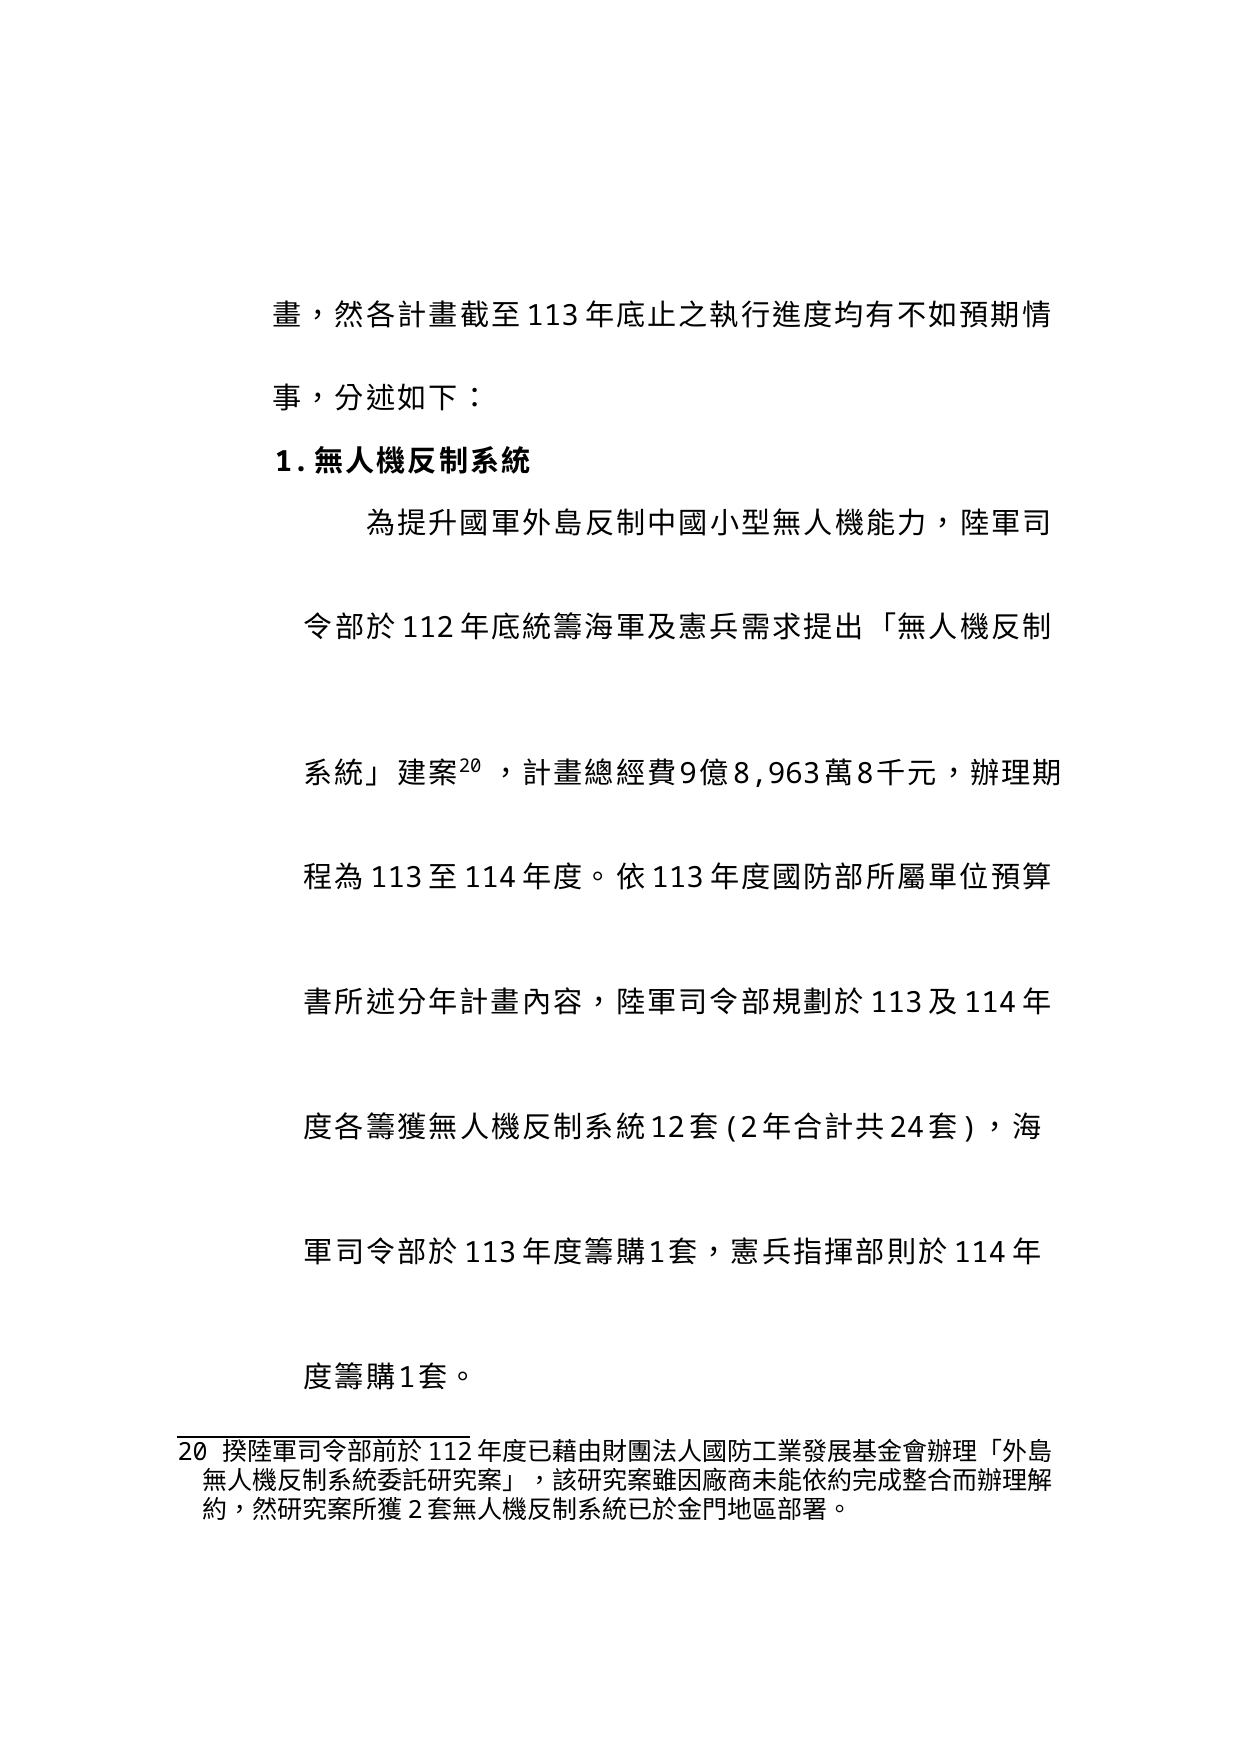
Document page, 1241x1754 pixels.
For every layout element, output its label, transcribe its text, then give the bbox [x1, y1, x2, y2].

text 1.無人機反制系統 [266, 417, 1063, 479]
text 揆陸軍司令部前於112年度已藉由財團法人國防工業發展基金會辦理「外島無人機反制系統委託研究案」，該研究案雖因廠商未能依約完成整合而辦理解約，然研究案所獲2套無人機反制系統已於金門地區部署。 [177, 1437, 1063, 1525]
text 為提升國軍外島反制中國小型無人機能力，陸軍司令部於112年底統籌海軍及憲兵需求提出「無人機反制系統」建案，計畫總經費9億8,963萬8千元，辦理期程為113至114年度。依113年度國防部所屬單位預算書所述分年計畫內容，陸軍司令部規劃於113及114年度各籌獲無人機反制系統12套(2年合計共24套)，海軍司令部於113年度籌購1套，憲兵指揮部則於114年度籌購1套。 [296, 479, 1063, 1417]
text 近年中國軍機艦擾臺頻次突破以往，無人機亦成為中國侵擾周邊國家之手段，不僅消耗我國國防，造成兩岸情勢緊張，並對國安構成極大威脅，為有效反制中國無人機，陸軍及空軍司令部分別於112及111年度統籌相關軍種需求提出「無人機反制系統」及「遙控無人機防禦系統」計畫，然各計畫截至113年底止之執行進度均有不如預期情事，分述如下： [266, 229, 1063, 417]
